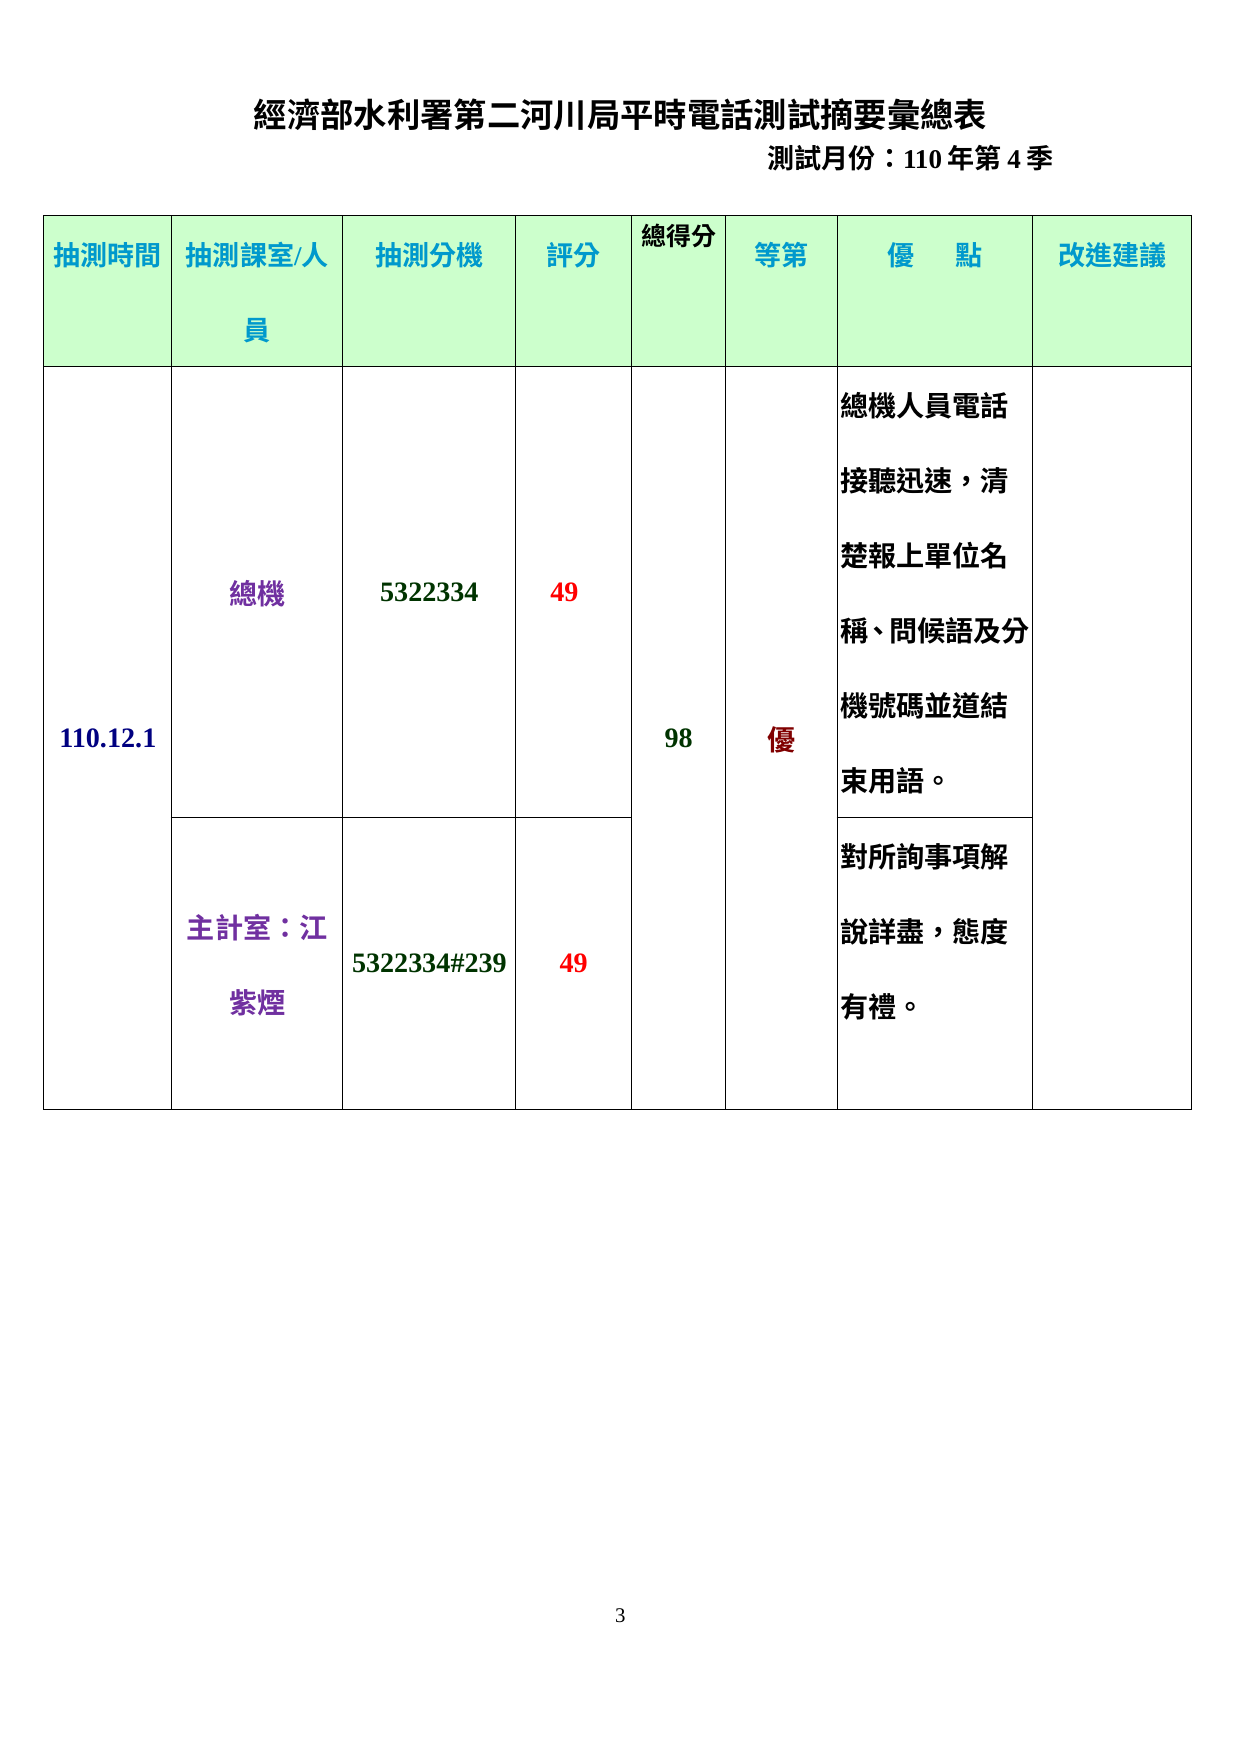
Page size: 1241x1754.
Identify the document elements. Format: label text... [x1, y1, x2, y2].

table_cell 110.12.1 [44, 367, 171, 1109]
table_cell 5322334#239 [343, 818, 515, 1109]
table_cell 49 [516, 818, 631, 1109]
table_header 抽測課室/人員 [172, 216, 342, 366]
table_header 優 點 [838, 216, 1032, 366]
table_header 抽測時間 [44, 216, 171, 366]
table_header 改進建議 [1033, 216, 1191, 366]
table_cell 49 [516, 367, 631, 817]
table_header 評分 [516, 216, 631, 366]
table_cell [1033, 367, 1191, 1109]
table_cell 總機 [172, 367, 342, 817]
table_cell 優 [726, 367, 837, 1109]
table_cell 98 [632, 367, 725, 1109]
table_header 抽測分機 [343, 216, 515, 366]
table_cell 對所詢事項解說詳盡，態度有禮。 [838, 818, 1032, 1109]
table_cell 主計室：江紫煙 [172, 818, 342, 1109]
table_cell 總機人員電話接聽迅速，清楚報上單位名稱、問候語及分機號碼並道結束用語。 [838, 367, 1032, 817]
table_header 等第 [726, 216, 837, 366]
table_cell 5322334 [343, 367, 515, 817]
table_header 總得分 [632, 216, 725, 366]
